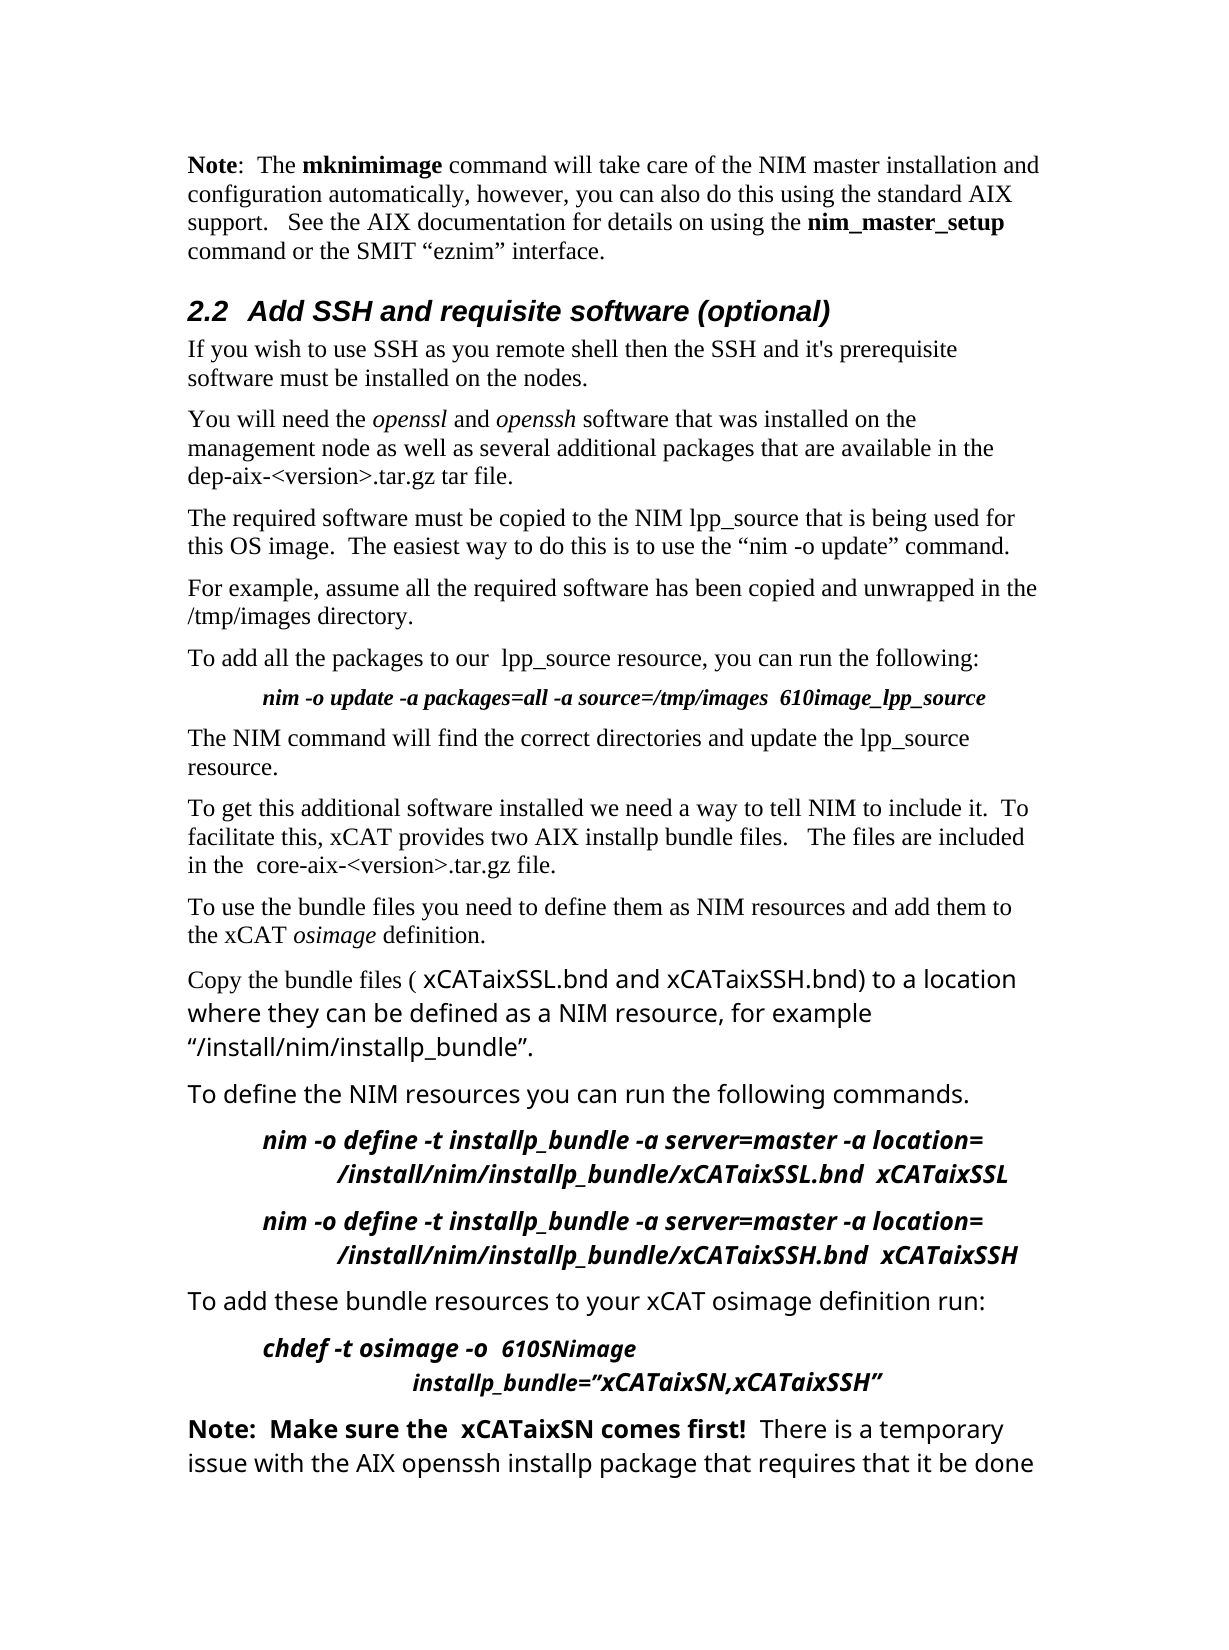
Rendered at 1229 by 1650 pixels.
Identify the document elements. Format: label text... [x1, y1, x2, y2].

text Copy the bundle files ( xCATaixSSL.bnd and xCATaixSSH.bnd) to a location where they can be defined as a NIM resource, for example “/install/nim/installp_bundle”. [187, 962, 1041, 1064]
text You will need the openssl and openssh software that was installed on the management node as well as several additional packages that are available in the dep-aix-<version>.tar.gz tar file. [187, 404, 1041, 490]
subtitle Add SSH and requisite software (optional) [187, 294, 1041, 328]
text To add these bundle resources to your xCAT osimage definition run: [187, 1284, 1041, 1318]
text nim -o update -a packages=all -a source=/tmp/images 610image_lpp_source [187, 684, 1041, 710]
text nim -o define -t installp_bundle -a server=master -a location= /install/nim/installp_bundle/xCATaixSSH.bnd xCATaixSSH [262, 1203, 1041, 1272]
text To define the NIM resources you can run the following commands. [187, 1076, 1041, 1110]
text If you wish to use SSH as you remote shell then the SSH and it's prerequisite software must be installed on the nodes. [187, 334, 1041, 391]
text The NIM command will find the correct directories and update the lpp_source resource. [187, 723, 1041, 780]
text chdef -t osimage -o 610SNimage installp_bundle=”xCATaixSN,xCATaixSSH” [187, 1331, 1041, 1399]
text The required software must be copied to the NIM lpp_source that is being used for this OS image. The easiest way to do this is to use the “nim -o update” command. [187, 503, 1041, 560]
text To add all the packages to our lpp_source resource, you can run the following: [187, 643, 1041, 671]
text Note: The mknimimage command will take care of the NIM master installation and configuration automatically, however, you can also do this using the standard AIX support. See the AIX documentation for details on using the nim_master_setup command or the SMIT “eznim” interface. [187, 150, 1041, 265]
text To get this additional software installed we need a way to tell NIM to include it. To facilitate this, xCAT provides two AIX installp bundle files. The files are included in the core-aix-<version>.tar.gz file. [187, 793, 1041, 879]
text To use the bundle files you need to define them as NIM resources and add them to the xCAT osimage definition. [187, 892, 1041, 949]
text nim -o define -t installp_bundle -a server=master -a location= /install/nim/installp_bundle/xCATaixSSL.bnd xCATaixSSL [262, 1123, 1041, 1191]
text Note: Make sure the xCATaixSN comes first! There is a temporary issue with the AIX openssh installp package that requires that it be done [187, 1411, 1041, 1479]
text For example, assume all the required software has been copied and unwrapped in the /tmp/images directory. [187, 573, 1041, 630]
